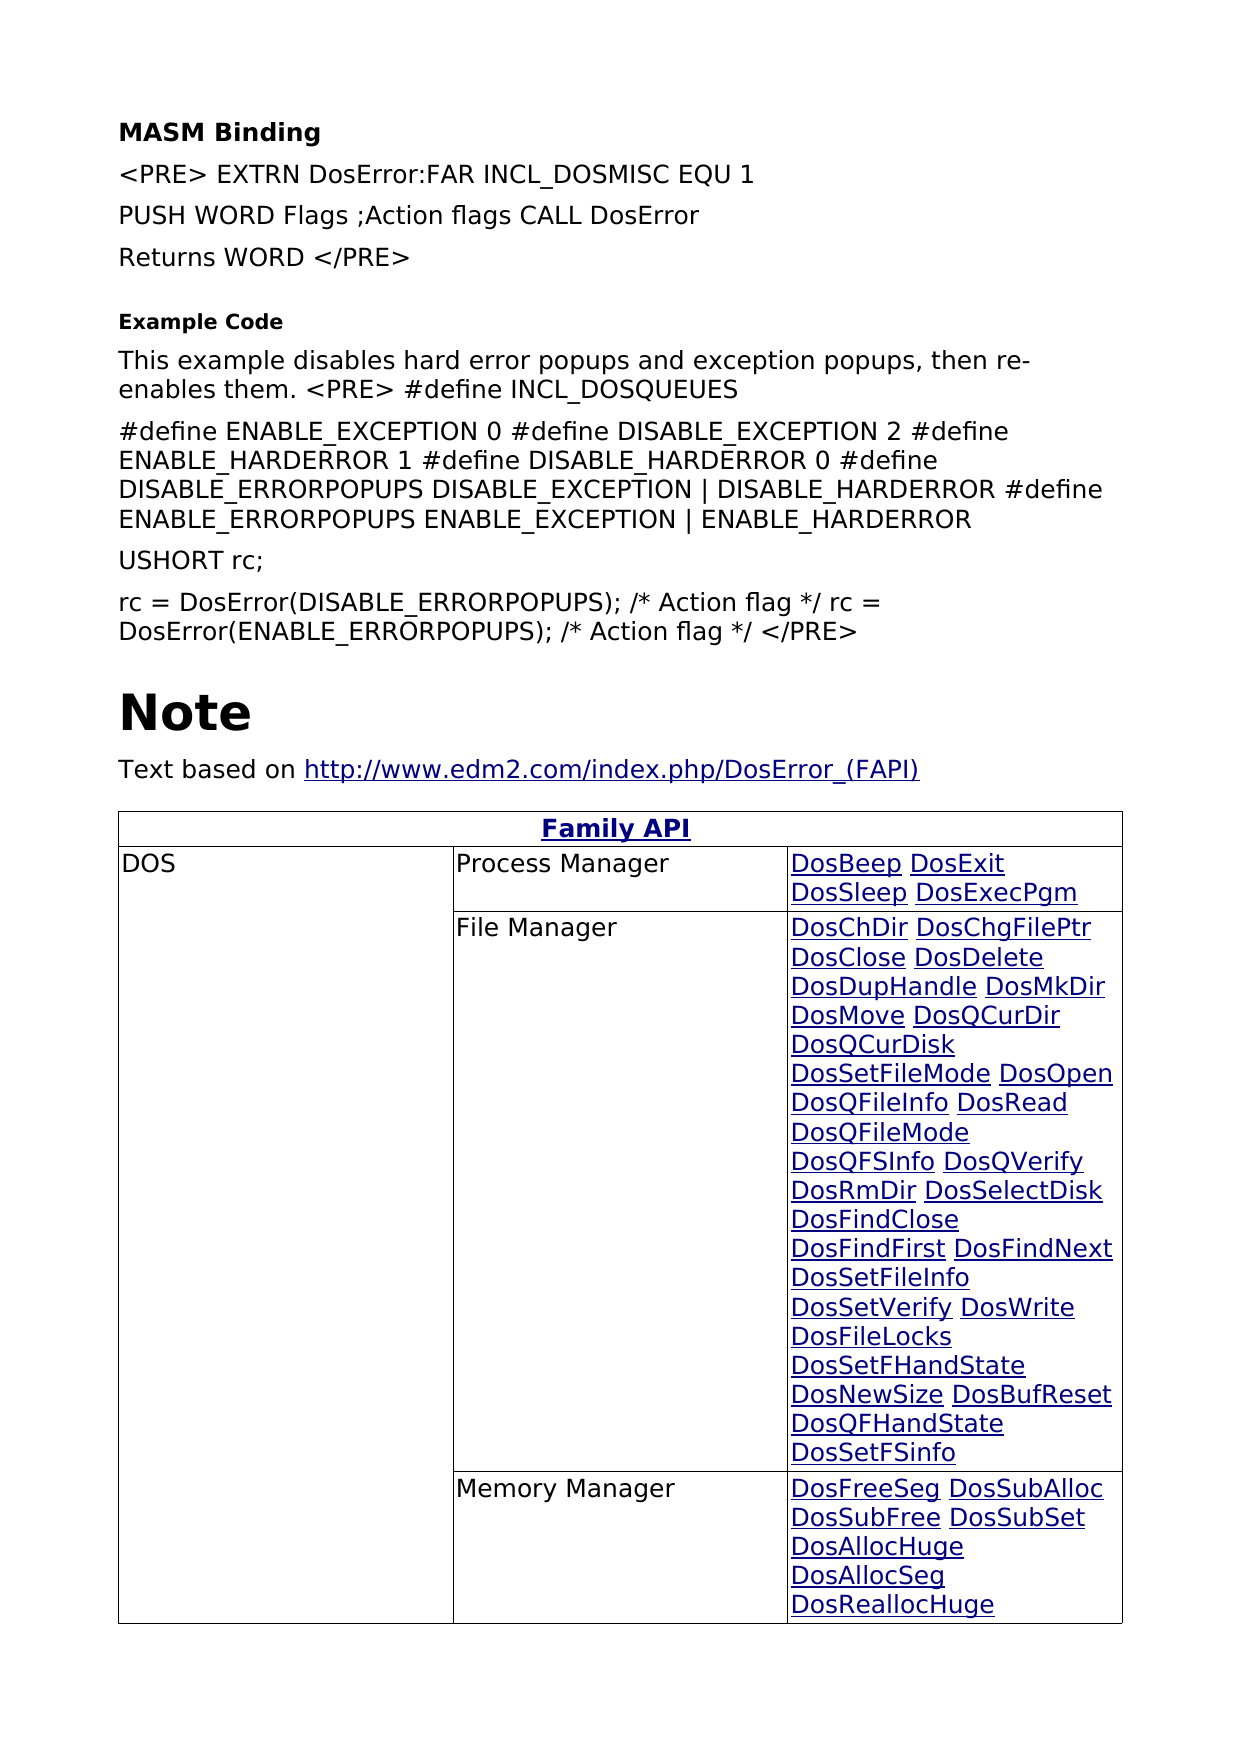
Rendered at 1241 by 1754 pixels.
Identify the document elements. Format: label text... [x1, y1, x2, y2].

table_cell File Manager [454, 912, 787, 1471]
subtitle Example Code [118, 310, 1122, 334]
table_header Family API [119, 812, 1122, 846]
text USHORT rc; [118, 547, 1122, 576]
subtitle Note [118, 684, 1122, 742]
table_cell DosChDir DosChgFilePtr DosClose DosDelete DosDupHandle DosMkDir DosMove DosQCurDir DosQCurDisk DosSetFileMode DosOpen DosQFileInfo DosRead DosQFileMode DosQFSInfo DosQVerify DosRmDir DosSelectDisk DosFindClose DosFindFirst DosFindNext DosSetFileInfo DosSetVerify DosWrite DosFileLocks DosSetFHandState DosNewSize DosBufReset DosQFHandState DosSetFSinfo [788, 912, 1122, 1471]
text #define ENABLE_EXCEPTION 0 #define DISABLE_EXCEPTION 2 #define ENABLE_HARDERROR 1 #define DISABLE_HARDERROR 0 #define DISABLE_ERRORPOPUPS DISABLE_EXCEPTION | DISABLE_HARDERROR #define ENABLE_ERRORPOPUPS ENABLE_EXCEPTION | ENABLE_HARDERROR [118, 417, 1122, 534]
text PUSH WORD Flags ;Action flags CALL DosError [118, 201, 1122, 231]
subtitle MASM Binding [118, 118, 1122, 147]
table_cell DosFreeSeg DosSubAlloc DosSubFree DosSubSet DosAllocHuge DosAllocSeg DosReallocHuge [788, 1472, 1122, 1622]
text <PRE> EXTRN DosError:FAR INCL_DOSMISC EQU 1 [118, 160, 1122, 189]
text Text based on http://www.edm2.com/index.php/DosError_(FAPI) [118, 755, 1122, 784]
table_cell DOS [119, 847, 453, 1622]
table_cell Process Manager [454, 847, 787, 911]
text rc = DosError(DISABLE_ERRORPOPUPS); /* Action flag */ rc = DosError(ENABLE_ERRORPOPUPS); /* Action flag */ </PRE> [118, 588, 1122, 647]
text This example disables hard error popups and exception popups, then re-enables them. <PRE> #define INCL_DOSQUEUES [118, 347, 1122, 405]
text Returns WORD </PRE> [118, 243, 1122, 272]
table_cell Memory Manager [454, 1472, 787, 1622]
table_cell DosBeep DosExit DosSleep DosExecPgm [788, 847, 1122, 911]
